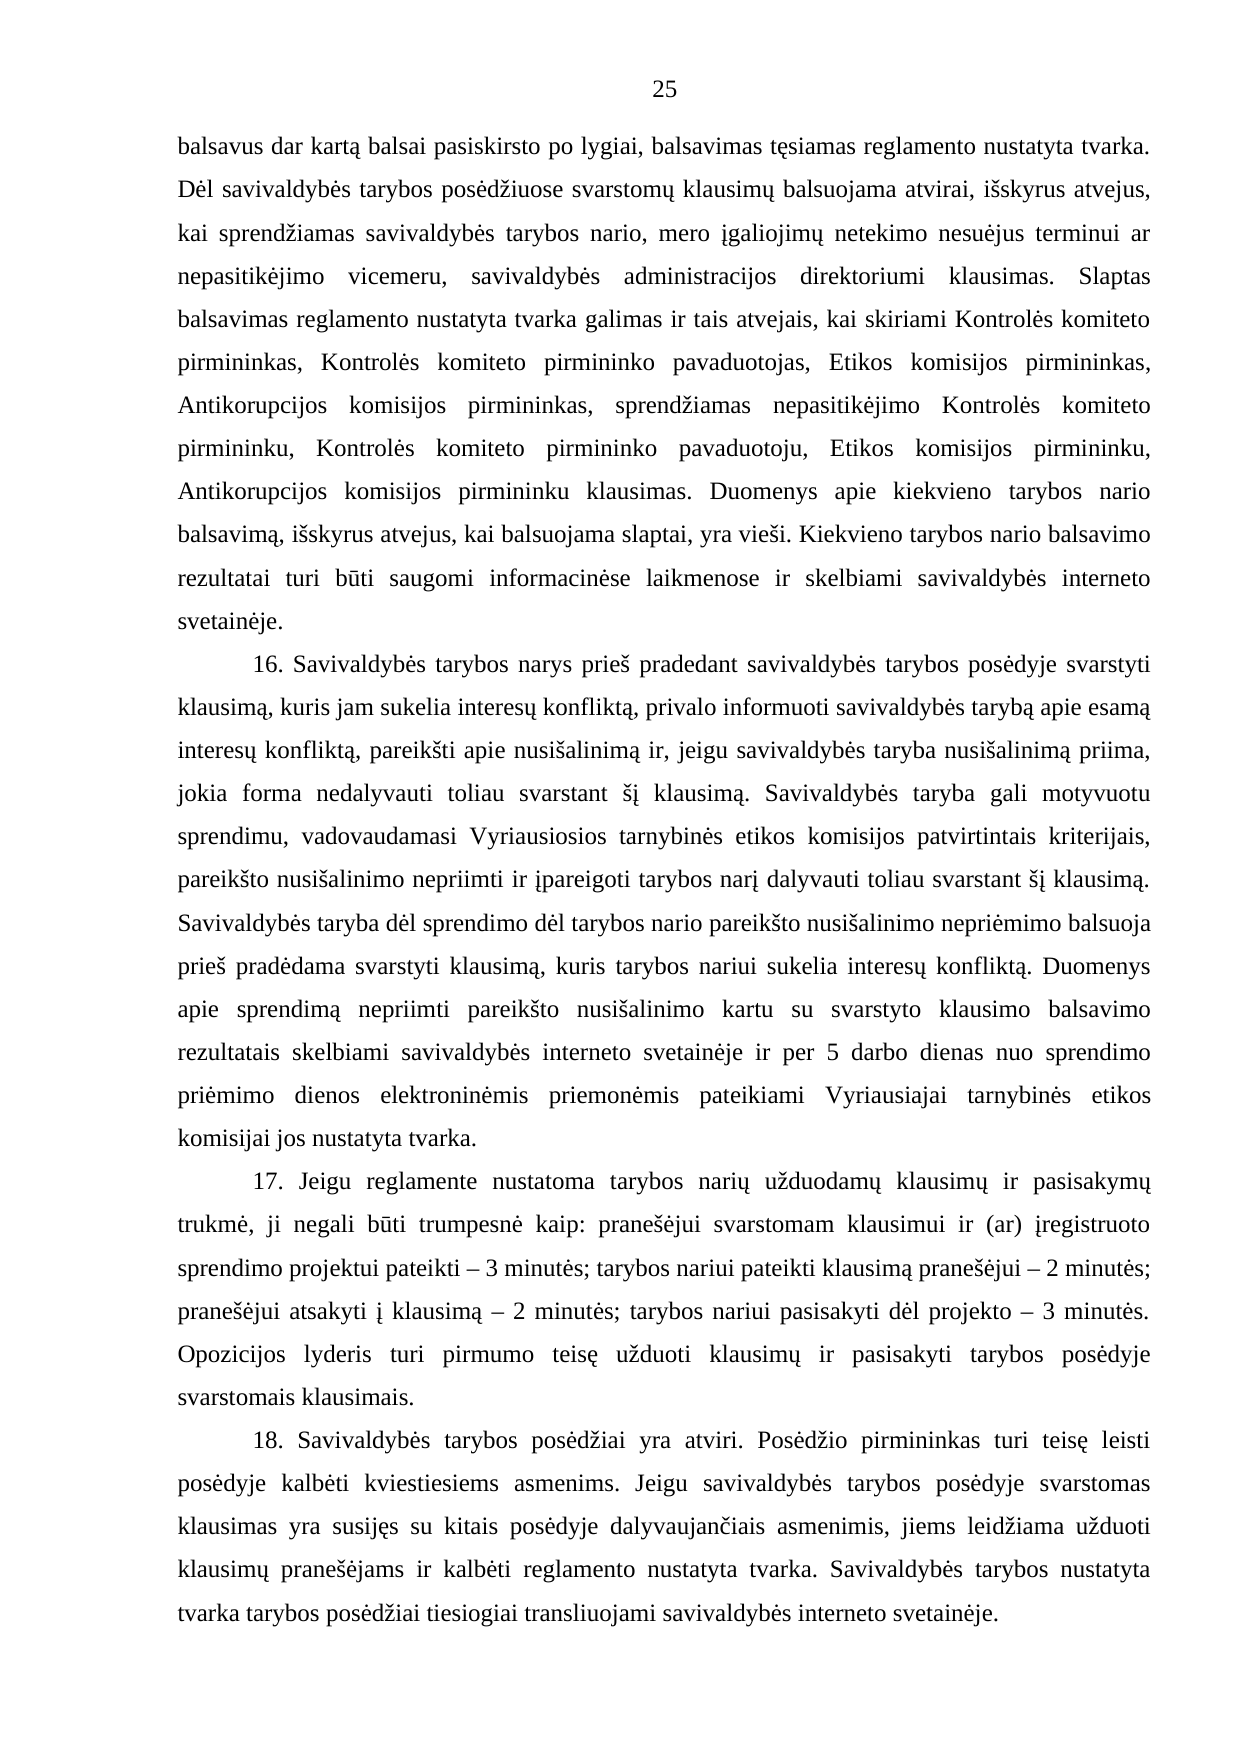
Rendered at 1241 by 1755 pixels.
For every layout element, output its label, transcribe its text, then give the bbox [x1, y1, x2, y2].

text 18. Savivaldybės tarybos posėdžiai yra atviri. Posėdžio pirmininkas turi teisę leisti posėdyje kalbėti kviestiesiems asmenims. Jeigu savivaldybės tarybos posėdyje svarstomas klausimas yra susijęs su kitais posėdyje dalyvaujančiais asmenimis, jiems leidžiama užduoti klausimų pranešėjams ir kalbėti reglamento nustatyta tvarka. Savivaldybės tarybos nustatyta tvarka tarybos posėdžiai tiesiogiai transliuojami savivaldybės interneto svetainėje. [177, 1425, 1152, 1626]
text 17. Jeigu reglamente nustatoma tarybos narių užduodamų klausimų ir pasisakymų trukmė, ji negali būti trumpesnė kaip: pranešėjui svarstomam klausimui ir (ar) įregistruoto sprendimo projektui pateikti – 3 minutės; tarybos nariui pateikti klausimą pranešėjui – 2 minutės; pranešėjui atsakyti į klausimą – 2 minutės; tarybos nariui pasisakyti dėl projekto – 3 minutės. Opozicijos lyderis turi pirmumo teisę užduoti klausimų ir pasisakyti tarybos posėdyje svarstomais klausimais. [177, 1166, 1152, 1411]
text 16. Savivaldybės tarybos narys prieš pradedant savivaldybės tarybos posėdyje svarstyti klausimą, kuris jam sukelia interesų konfliktą, privalo informuoti savivaldybės tarybą apie esamą interesų konfliktą, pareikšti apie nusišalinimą ir, jeigu savivaldybės taryba nusišalinimą priima, jokia forma nedalyvauti toliau svarstant šį klausimą. Savivaldybės taryba gali motyvuotu sprendimu, vadovaudamasi Vyriausiosios tarnybinės etikos komisijos patvirtintais kriterijais, pareikšto nusišalinimo nepriimti ir įpareigoti tarybos narį dalyvauti toliau svarstant šį klausimą. Savivaldybės taryba dėl sprendimo dėl tarybos nario pareikšto nusišalinimo nepriėmimo balsuoja prieš pradėdama svarstyti klausimą, kuris tarybos nariui sukelia interesų konfliktą. Duomenys apie sprendimą nepriimti pareikšto nusišalinimo kartu su svarstyto klausimo balsavimo rezultatais skelbiami savivaldybės interneto svetainėje ir per 5 darbo dienas nuo sprendimo priėmimo dienos elektroninėmis priemonėmis pateikiami Vyriausiajai tarnybinės etikos komisijai jos nustatyta tvarka. [177, 649, 1152, 1152]
text balsavus dar kartą balsai pasiskirsto po lygiai, balsavimas tęsiamas reglamento nustatyta tvarka. Dėl savivaldybės tarybos posėdžiuose svarstomų klausimų balsuojama atvirai, išskyrus atvejus, kai sprendžiamas savivaldybės tarybos nario, mero įgaliojimų netekimo nesuėjus terminui ar nepasitikėjimo vicemeru, savivaldybės administracijos direktoriumi klausimas. Slaptas balsavimas reglamento nustatyta tvarka galimas ir tais atvejais, kai skiriami Kontrolės komiteto pirmininkas, Kontrolės komiteto pirmininko pavaduotojas, Etikos komisijos pirmininkas, Antikorupcijos komisijos pirmininkas, sprendžiamas nepasitikėjimo Kontrolės komiteto pirmininku, Kontrolės komiteto pirmininko pavaduotoju, Etikos komisijos pirmininku, Antikorupcijos komisijos pirmininku klausimas. Duomenys apie kiekvieno tarybos nario balsavimą, išskyrus atvejus, kai balsuojama slaptai, yra vieši. Kiekvieno tarybos nario balsavimo rezultatai turi būti saugomi informacinėse laikmenose ir skelbiami savivaldybės interneto svetainėje. [177, 131, 1152, 634]
